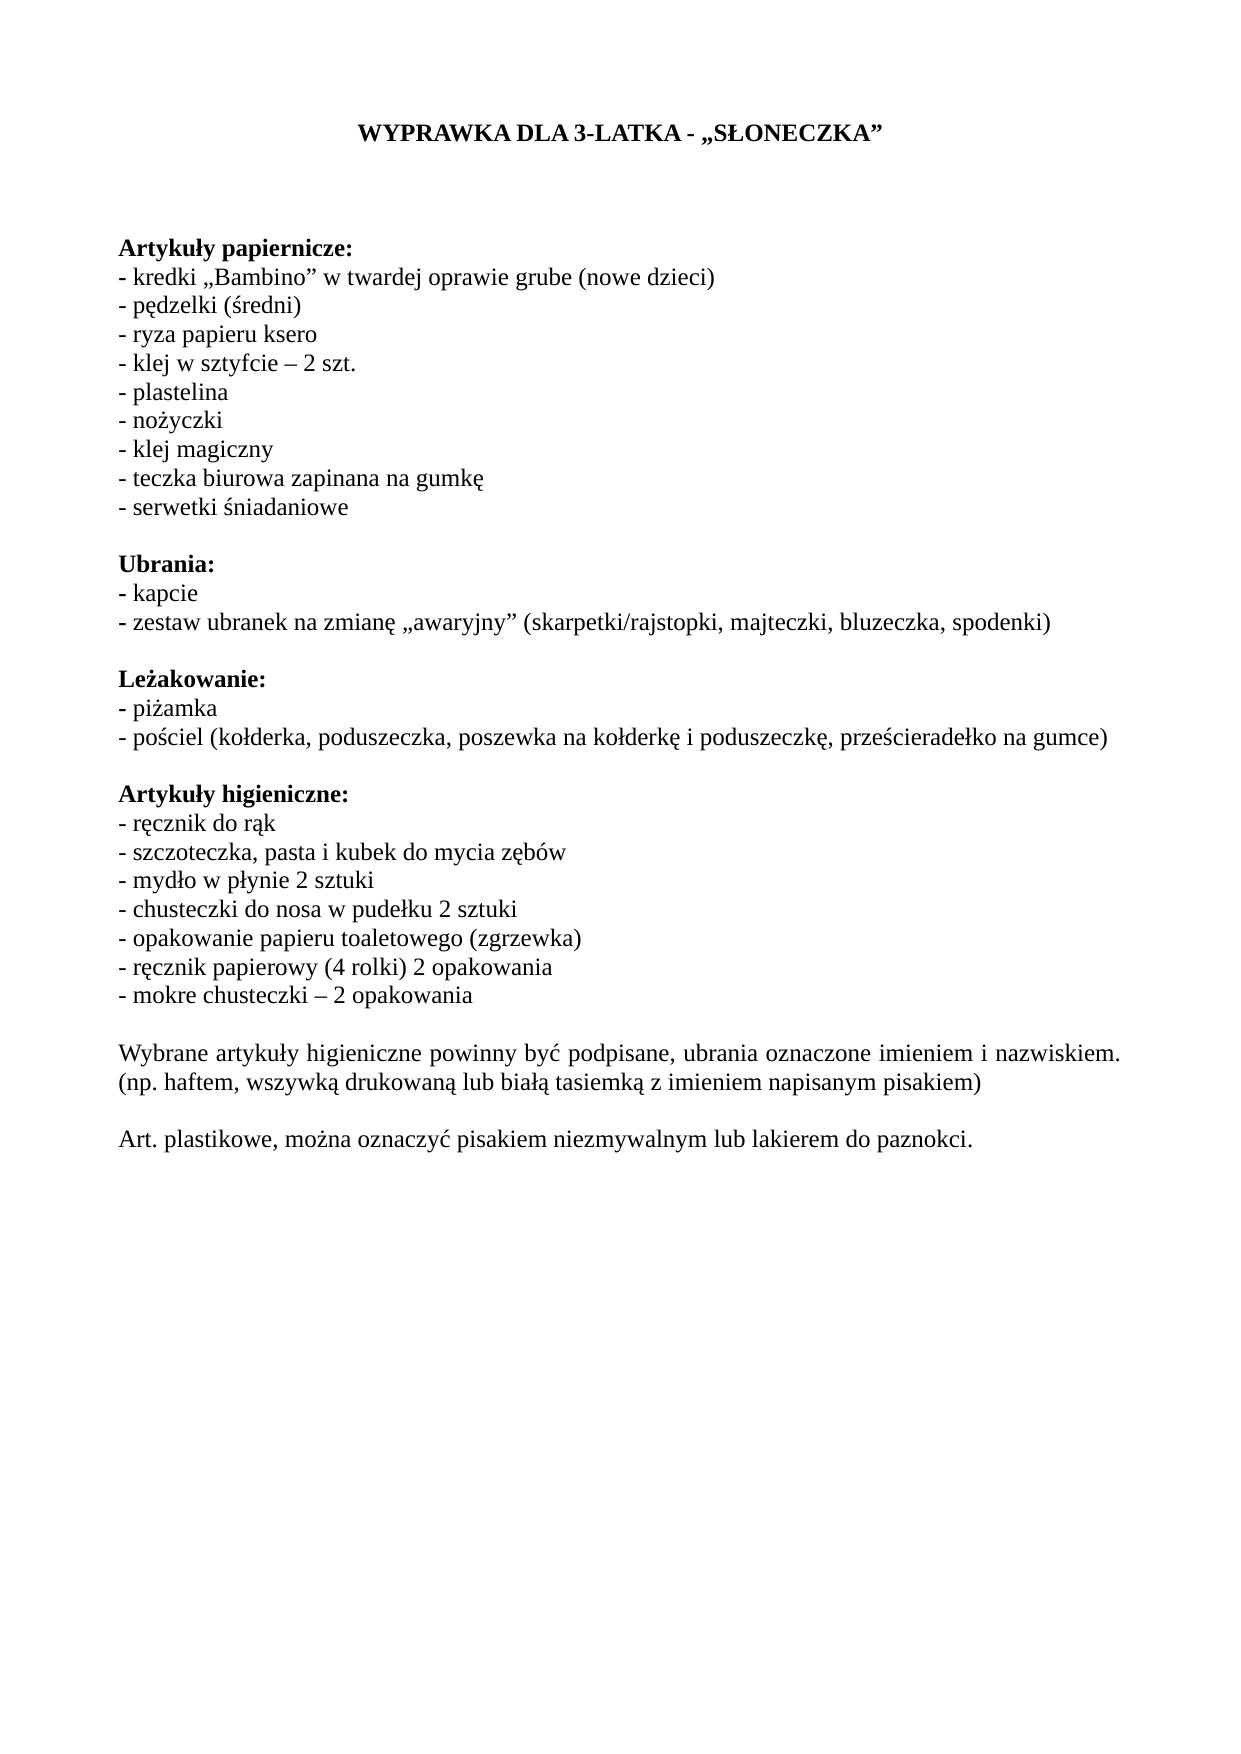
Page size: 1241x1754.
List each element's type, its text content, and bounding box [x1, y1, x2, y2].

text - klej w sztyfcie – 2 szt. [118, 348, 1122, 377]
text - chusteczki do nosa w pudełku 2 sztuki [118, 894, 1122, 923]
text - mydło w płynie 2 sztuki [118, 866, 1122, 894]
text Artykuły higieniczne: [118, 779, 1122, 808]
text Leżakowanie: [118, 664, 1122, 693]
text - teczka biurowa zapinana na gumkę [118, 463, 1122, 492]
text - nożyczki [118, 406, 1122, 434]
text Wybrane artykuły higieniczne powinny być podpisane, ubrania oznaczone imieniem i nazwiskiem. (np. haftem, wszywką drukowaną lub białą tasiemką z imieniem napisanym pisakiem) [118, 1038, 1122, 1096]
text - kredki „Bambino” w twardej oprawie grube (nowe dzieci) [118, 262, 1122, 291]
text - serwetki śniadaniowe [118, 492, 1122, 521]
text - szczoteczka, pasta i kubek do mycia zębów [118, 837, 1122, 866]
text - opakowanie papieru toaletowego (zgrzewka) [118, 923, 1122, 952]
text - piżamka [118, 693, 1122, 722]
text - ryza papieru ksero [118, 319, 1122, 348]
text - ręcznik do rąk [118, 808, 1122, 837]
text - pościel (kołderka, poduszeczka, poszewka na kołderkę i poduszeczkę, prześcieradełko na gumce) [118, 722, 1122, 751]
text - mokre chusteczki – 2 opakowania [118, 981, 1122, 1009]
text - kapcie [118, 578, 1122, 607]
text Art. plastikowe, można oznaczyć pisakiem niezmywalnym lub lakierem do paznokci. [118, 1124, 1122, 1153]
text - pędzelki (średni) [118, 291, 1122, 319]
text - plastelina [118, 377, 1122, 406]
text - ręcznik papierowy (4 rolki) 2 opakowania [118, 952, 1122, 981]
text - zestaw ubranek na zmianę „awaryjny” (skarpetki/rajstopki, majteczki, bluzeczka, spodenki) [118, 607, 1122, 636]
text Artykuły papiernicze: [118, 233, 1122, 262]
text - klej magiczny [118, 434, 1122, 463]
text WYPRAWKA DLA 3-LATKA - „SŁONECZKA” [118, 118, 1122, 147]
text Ubrania: [118, 549, 1122, 578]
